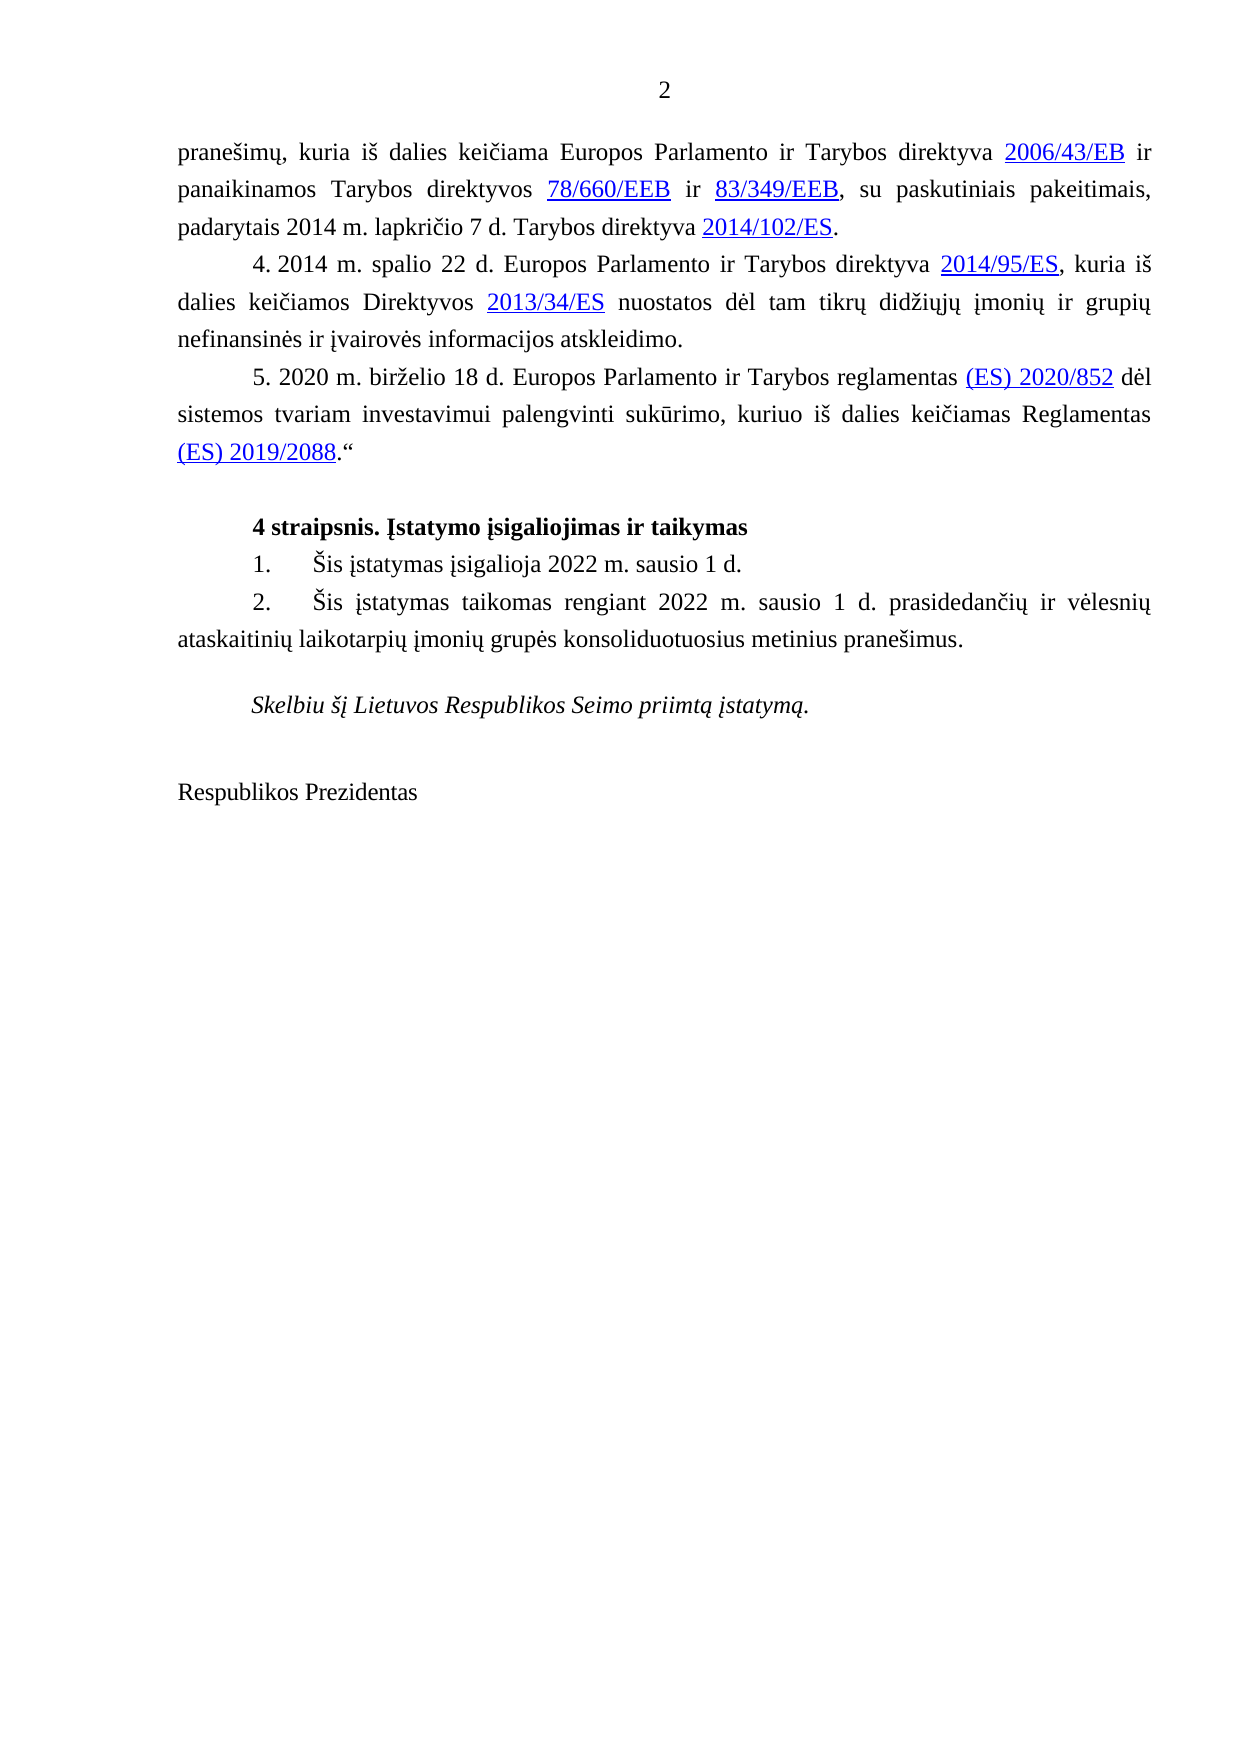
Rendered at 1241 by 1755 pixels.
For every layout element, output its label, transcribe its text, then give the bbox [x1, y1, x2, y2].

text Respublikos Prezidentas [177, 777, 1152, 805]
text 5. 2020 m. birželio 18 d. Europos Parlamento ir Tarybos reglamentas (ES) 2020/852 dėl sistemos tvariam investavimui palengvinti sukūrimo, kuriuo iš dalies keičiamas Reglamentas (ES) 2019/2088.“ [177, 353, 1152, 465]
text pranešimų, kuria iš dalies keičiama Europos Parlamento ir Tarybos direktyva 2006/43/EB ir panaikinamos Tarybos direktyvos 78/660/EEB ir 83/349/EEB, su paskutiniais pakeitimais, padarytais 2014 m. lapkričio 7 d. Tarybos direktyva 2014/102/ES. [177, 128, 1152, 240]
text 4 straipsnis. Įstatymo įsigaliojimas ir taikymas [177, 503, 1152, 540]
text 2. Šis įstatymas taikomas rengiant 2022 m. sausio 1 d. prasidedančių ir vėlesnių ataskaitinių laikotarpių įmonių grupės konsoliduotuosius metinius pranešimus. [177, 578, 1152, 653]
text 1. Šis įstatymas įsigalioja 2022 m. sausio 1 d. [177, 540, 1152, 578]
text Skelbiu šį Lietuvos Respublikos Seimo priimtą įstatymą. [177, 690, 1152, 719]
text 4. 2014 m. spalio 22 d. Europos Parlamento ir Tarybos direktyva 2014/95/ES, kuria iš dalies keičiamos Direktyvos 2013/34/ES nuostatos dėl tam tikrų didžiųjų įmonių ir grupių nefinansinės ir įvairovės informacijos atskleidimo. [177, 240, 1152, 353]
